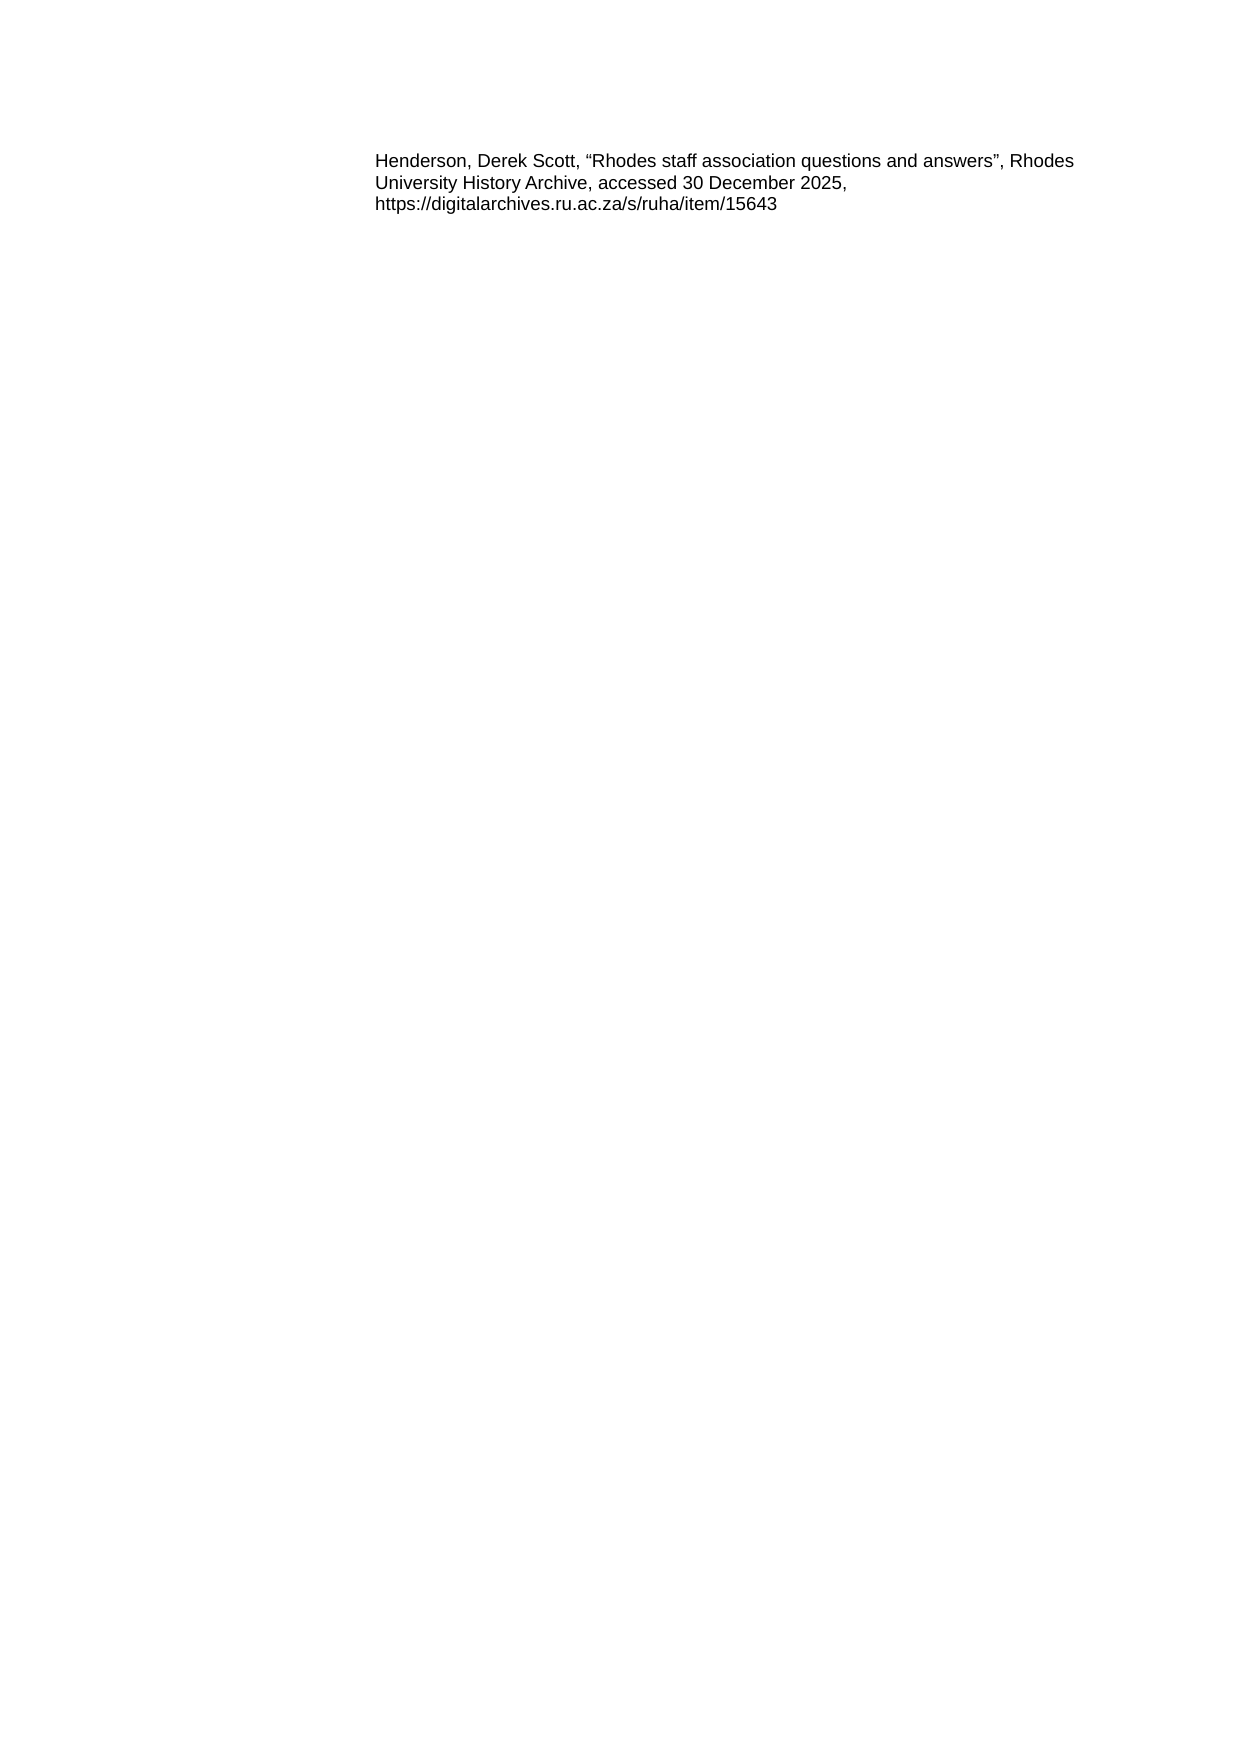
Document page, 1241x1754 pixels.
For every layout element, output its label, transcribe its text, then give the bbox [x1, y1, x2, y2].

text Henderson, Derek Scott, “Rhodes staff association questions and answers”, Rhodes University History Archive, accessed 30 December 2025, https://digitalarchives.ru.ac.za/s/ruha/item/15643 [375, 150, 1090, 215]
